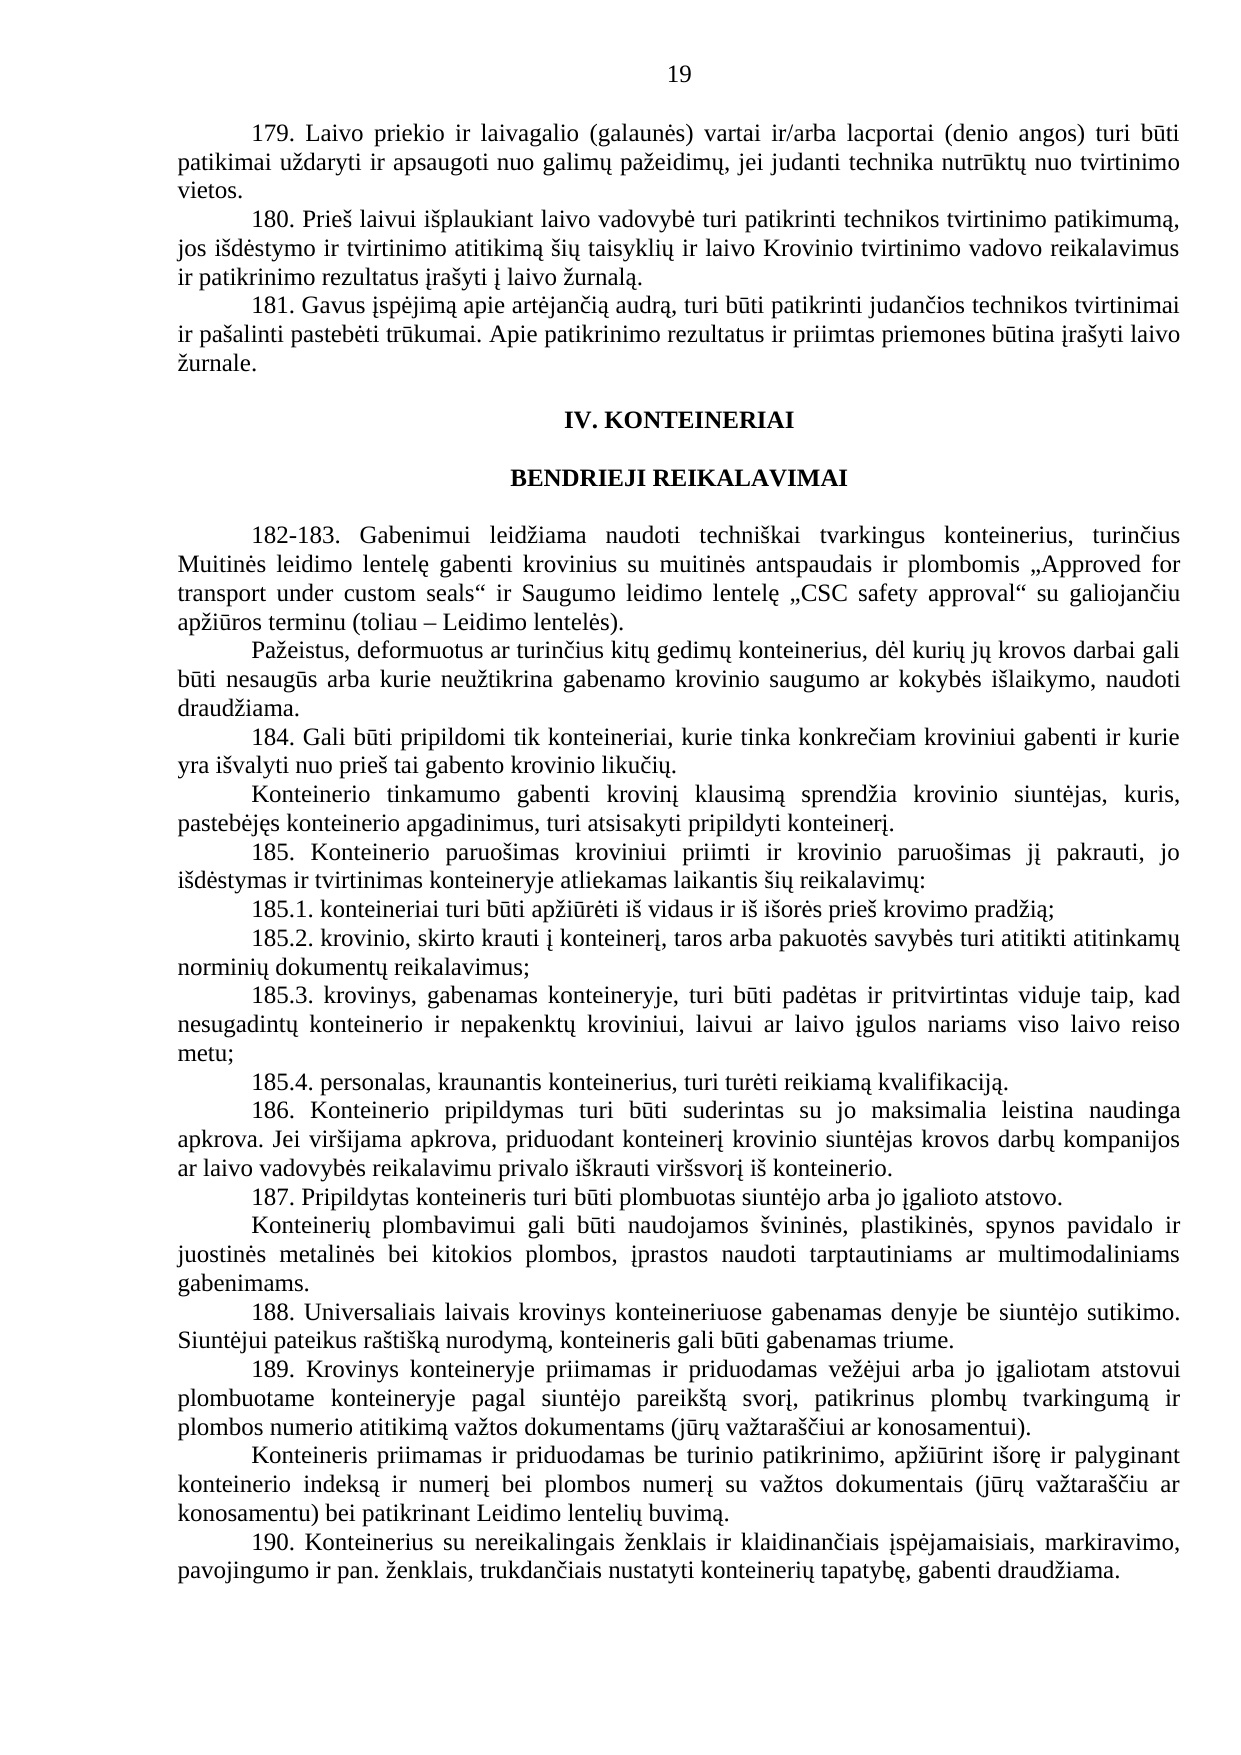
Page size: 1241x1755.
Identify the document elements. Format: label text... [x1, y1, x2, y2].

text 182-183. Gabenimui leidžiama naudoti techniškai tvarkingus konteinerius, turinčius Muitinės leidimo lentelę gabenti krovinius su muitinės antspaudais ir plombomis „Approved for transport under custom seals“ ir Saugumo leidimo lentelę „CSC safety approval“ su galiojančiu apžiūros terminu (toliau – Leidimo lentelės). [177, 521, 1181, 636]
text IV. KONTEINERIAI [177, 406, 1181, 434]
text 179. Laivo priekio ir laivagalio (galaunės) vartai ir/arba lacportai (denio angos) turi būti patikimai uždaryti ir apsaugoti nuo galimų pažeidimų, jei judanti technika nutrūktų nuo tvirtinimo vietos. [177, 118, 1181, 204]
text 180. Prieš laivui išplaukiant laivo vadovybė turi patikrinti technikos tvirtinimo patikimumą, jos išdėstymo ir tvirtinimo atitikimą šių taisyklių ir laivo Krovinio tvirtinimo vadovo reikalavimus ir patikrinimo rezultatus įrašyti į laivo žurnalą. [177, 204, 1181, 291]
text 181. Gavus įspėjimą apie artėjančią audrą, turi būti patikrinti judančios technikos tvirtinimai ir pašalinti pastebėti trūkumai. Apie patikrinimo rezultatus ir priimtas priemones būtina įrašyti laivo žurnale. [177, 291, 1181, 377]
text 185.2. krovinio, skirto krauti į konteinerį, taros arba pakuotės savybės turi atitikti atitinkamų norminių dokumentų reikalavimus; [177, 923, 1181, 981]
text 184. Gali būti pripildomi tik konteineriai, kurie tinka konkrečiam kroviniui gabenti ir kurie yra išvalyti nuo prieš tai gabento krovinio likučių. [177, 722, 1181, 779]
text 185. Konteinerio paruošimas kroviniui priimti ir krovinio paruošimas jį pakrauti, jo išdėstymas ir tvirtinimas konteineryje atliekamas laikantis šių reikalavimų: [177, 837, 1181, 894]
text 187. Pripildytas konteineris turi būti plombuotas siuntėjo arba jo įgalioto atstovo. [177, 1182, 1181, 1211]
text Pažeistus, deformuotus ar turinčius kitų gedimų konteinerius, dėl kurių jų krovos darbai gali būti nesaugūs arba kurie neužtikrina gabenamo krovinio saugumo ar kokybės išlaikymo, naudoti draudžiama. [177, 636, 1181, 722]
text bendrieji reikalavimai [177, 463, 1181, 492]
text Konteineris priimamas ir priduodamas be turinio patikrinimo, apžiūrint išorę ir palyginant konteinerio indeksą ir numerį bei plombos numerį su važtos dokumentais (jūrų važtaraščiu ar konosamentu) bei patikrinant Leidimo lentelių buvimą. [177, 1441, 1181, 1527]
text 185.4. personalas, kraunantis konteinerius, turi turėti reikiamą kvalifikaciją. [177, 1067, 1181, 1096]
text 186. Konteinerio pripildymas turi būti suderintas su jo maksimalia leistina naudinga apkrova. Jei viršijama apkrova, priduodant konteinerį krovinio siuntėjas krovos darbų kompanijos ar laivo vadovybės reikalavimu privalo iškrauti viršsvorį iš konteinerio. [177, 1096, 1181, 1182]
text 185.3. krovinys, gabenamas konteineryje, turi būti padėtas ir pritvirtintas viduje taip, kad nesugadintų konteinerio ir nepakenktų kroviniui, laivui ar laivo įgulos nariams viso laivo reiso metu; [177, 981, 1181, 1067]
text Konteinerio tinkamumo gabenti krovinį klausimą sprendžia krovinio siuntėjas, kuris, pastebėjęs konteinerio apgadinimus, turi atsisakyti pripildyti konteinerį. [177, 779, 1181, 837]
text 190. Konteinerius su nereikalingais ženklais ir klaidinančiais įspėjamaisiais, markiravimo, pavojingumo ir pan. ženklais, trukdančiais nustatyti konteinerių tapatybę, gabenti draudžiama. [177, 1527, 1181, 1584]
text 188. Universaliais laivais krovinys konteineriuose gabenamas denyje be siuntėjo sutikimo. Siuntėjui pateikus raštišką nurodymą, konteineris gali būti gabenamas triume. [177, 1297, 1181, 1354]
text 185.1. konteineriai turi būti apžiūrėti iš vidaus ir iš išorės prieš krovimo pradžią; [177, 894, 1181, 923]
text Konteinerių plombavimui gali būti naudojamos švininės, plastikinės, spynos pavidalo ir juostinės metalinės bei kitokios plombos, įprastos naudoti tarptautiniams ar multimodaliniams gabenimams. [177, 1211, 1181, 1297]
text 189. Krovinys konteineryje priimamas ir priduodamas vežėjui arba jo įgaliotam atstovui plombuotame konteineryje pagal siuntėjo pareikštą svorį, patikrinus plombų tvarkingumą ir plombos numerio atitikimą važtos dokumentams (jūrų važtaraščiui ar konosamentui). [177, 1354, 1181, 1441]
